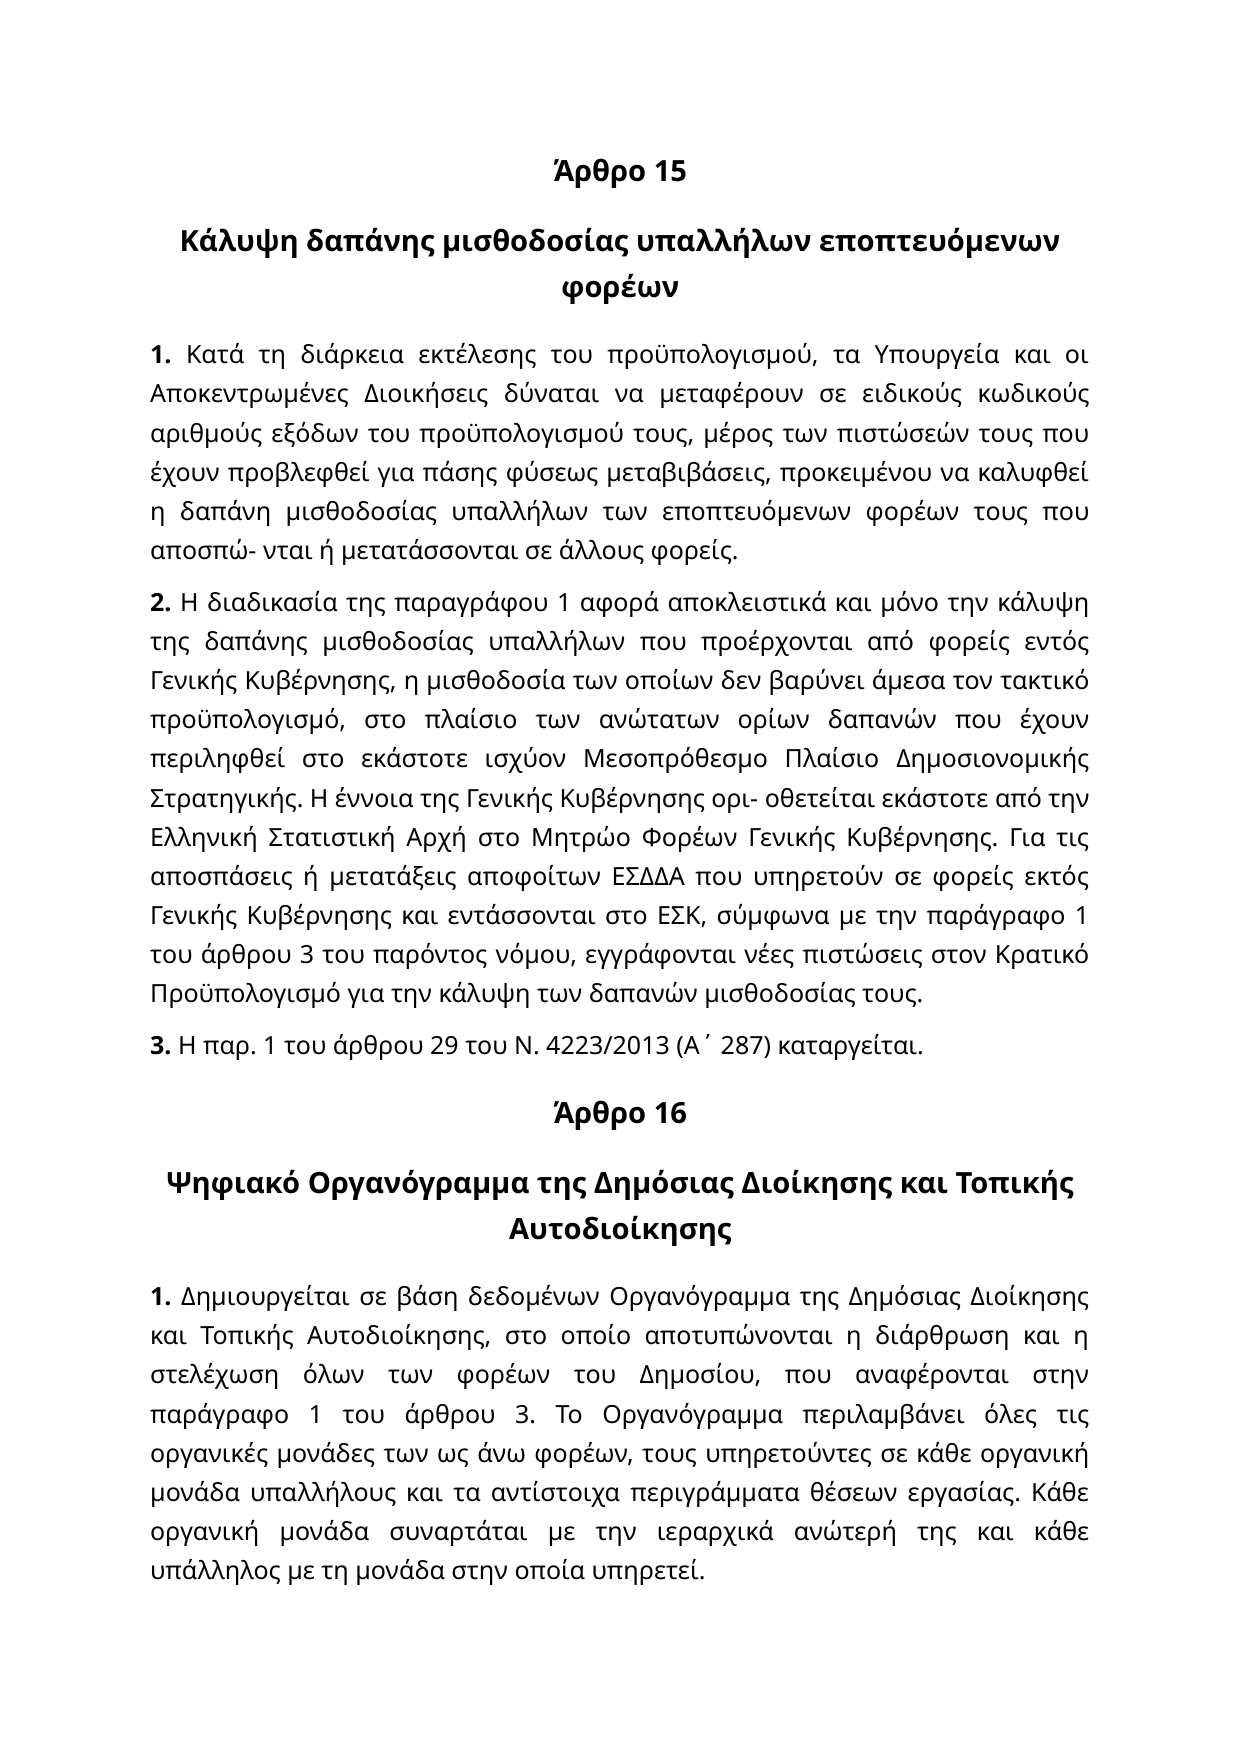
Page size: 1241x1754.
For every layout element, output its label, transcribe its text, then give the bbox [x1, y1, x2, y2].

text 1. Δημιουργείται σε βάση δεδομένων Οργανόγραμμα της Δημόσιας Διοίκησης και Τοπικής Αυτοδιοίκησης, στο οποίο αποτυπώνονται η διάρθρωση και η στελέχωση όλων των φορέων του Δημοσίου, που αναφέρονται στην παράγραφο 1 του άρθρου 3. Το Οργανόγραμμα περιλαμβάνει όλες τις οργανικές μονάδες των ως άνω φορέων, τους υπηρετούντες σε κάθε οργανική μονάδα υπαλλήλους και τα αντίστοιχα περιγράμματα θέσεων εργασίας. Κάθε οργανική μονάδα συναρτάται με την ιεραρχικά ανώτερή της και κάθε υπάλληλος με τη μονάδα στην οποία υπηρετεί. [150, 1279, 1090, 1587]
subtitle Κάλυψη δαπάνης μισθοδοσίας υπαλλήλων εποπτευόμενων φορέων [150, 221, 1090, 306]
text 3. Η παρ. 1 του άρθρου 29 του Ν. 4223/2013 (Α΄ 287) καταργείται. [150, 1028, 1090, 1062]
subtitle Άρθρο 16 [150, 1092, 1090, 1132]
text 2. Η διαδικασία της παραγράφου 1 αφορά αποκλειστικά και μόνο την κάλυψη της δαπάνης μισθοδοσίας υπαλλήλων που προέρχονται από φορείς εντός Γενικής Κυβέρνησης, η μισθοδοσία των οποίων δεν βαρύνει άμεσα τον τακτικό προϋπολογισμό, στο πλαίσιο των ανώτατων ορίων δαπανών που έχουν περιληφθεί στο εκάστοτε ισχύον Μεσοπρόθεσμο Πλαίσιο Δημοσιονομικής Στρατηγικής. Η έννοια της Γενικής Κυβέρνησης ορι- οθετείται εκάστοτε από την Ελληνική Στατιστική Αρχή στο Μητρώο Φορέων Γενικής Κυβέρνησης. Για τις αποσπάσεις ή μετατάξεις αποφοίτων ΕΣΔΔΑ που υπηρετούν σε φορείς εκτός Γενικής Κυβέρνησης και εντάσσονται στο ΕΣΚ, σύμφωνα με την παράγραφο 1 του άρθρου 3 του παρόντος νόμου, εγγράφονται νέες πιστώσεις στον Κρατικό Προϋπολογισμό για την κάλυψη των δαπανών μισθοδοσίας τους. [150, 584, 1090, 1010]
text 1. Κατά τη διάρκεια εκτέλεσης του προϋπολογισμού, τα Υπουργεία και οι Αποκεντρωμένες Διοικήσεις δύναται να μεταφέρουν σε ειδικούς κωδικούς αριθμούς εξόδων του προϋπολογισμού τους, μέρος των πιστώσεών τους που έχουν προβλεφθεί για πάσης φύσεως μεταβιβάσεις, προκειμένου να καλυφθεί η δαπάνη μισθοδοσίας υπαλλήλων των εποπτευόμενων φορέων τους που αποσπώ- νται ή μετατάσσονται σε άλλους φορείς. [150, 337, 1090, 567]
subtitle Ψηφιακό Οργανόγραμμα της Δημόσιας Διοίκησης και Τοπικής Αυτοδιοίκησης [150, 1162, 1090, 1248]
subtitle Άρθρο 15 [150, 150, 1090, 190]
